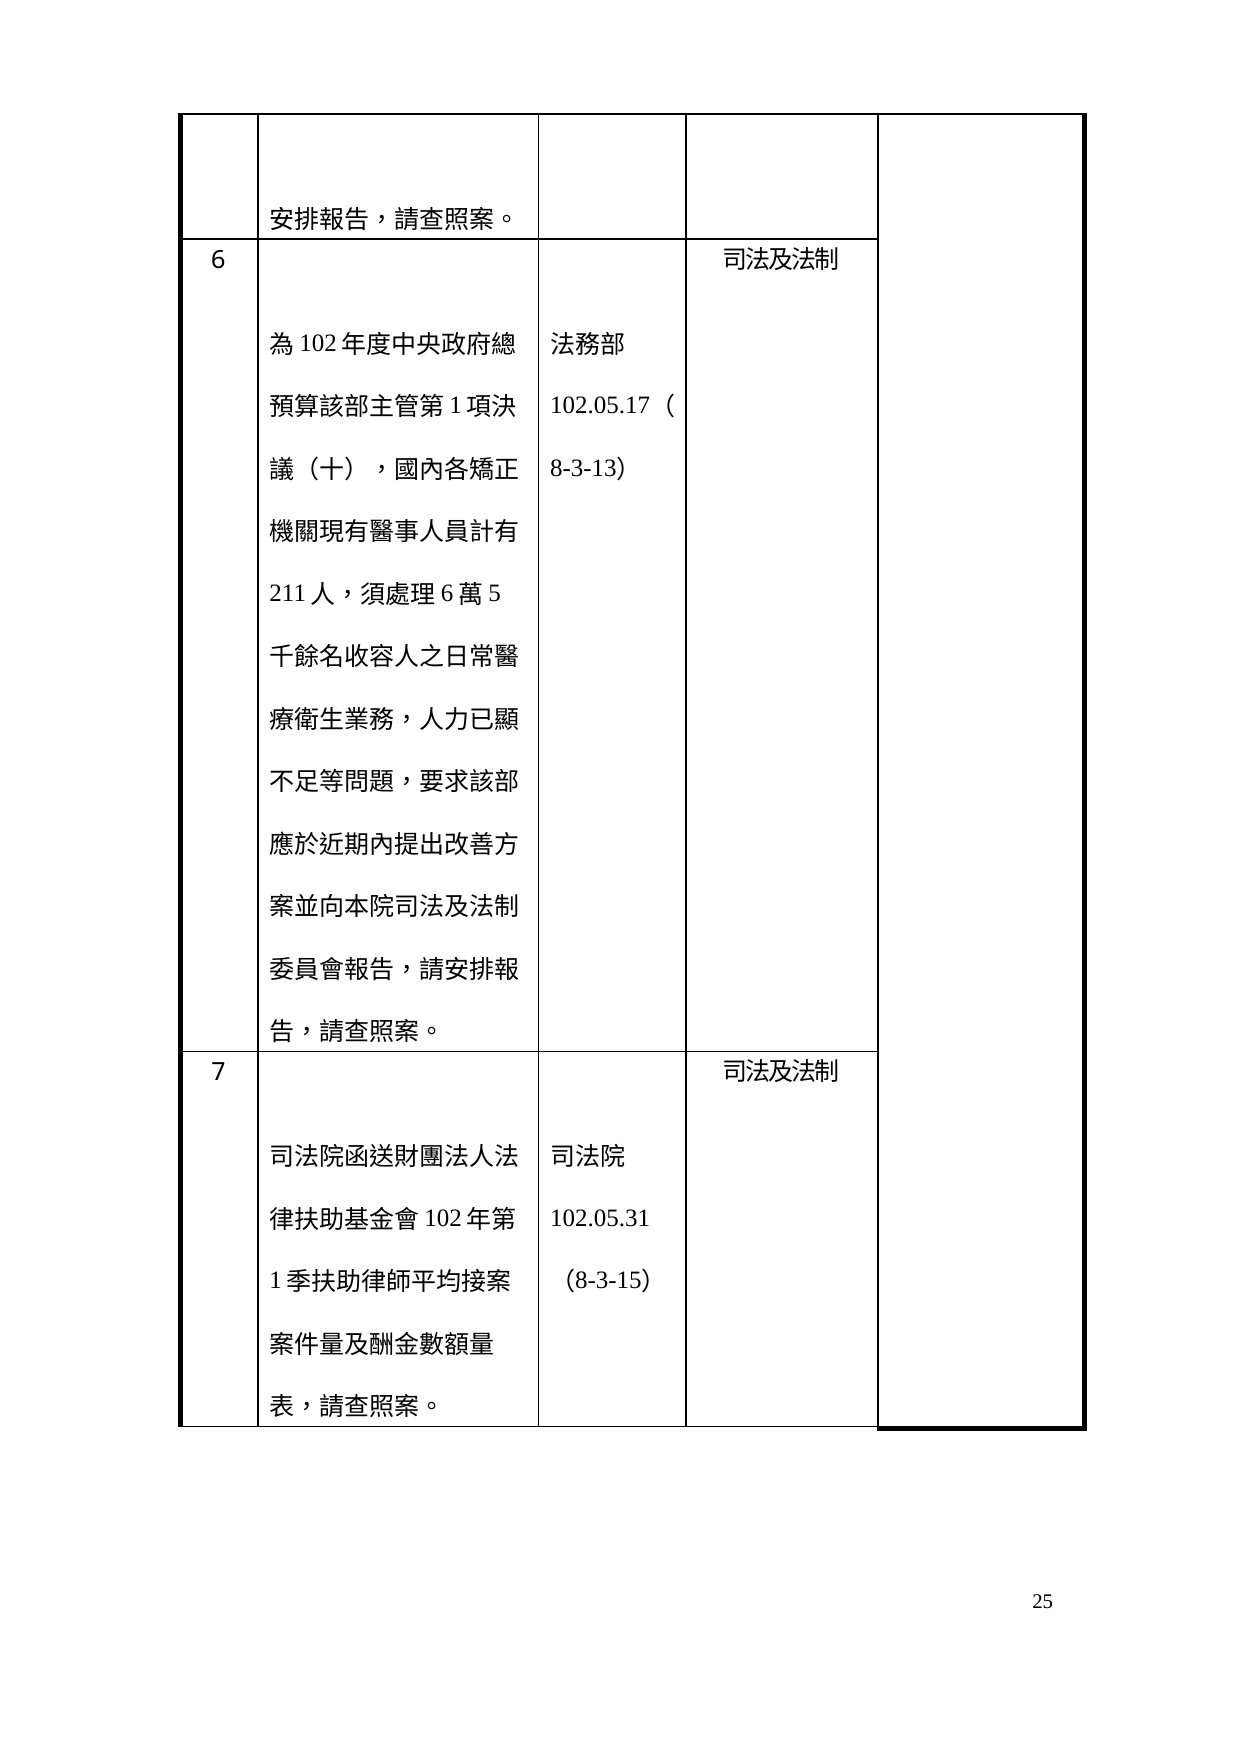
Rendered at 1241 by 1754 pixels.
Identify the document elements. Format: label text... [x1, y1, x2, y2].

table_cell 法務部 102.05.17（8-3-13） [539, 240, 685, 1051]
table_cell 7 [183, 1052, 257, 1426]
table_cell 為102年度中央政府總預算該部主管第1項決議（十），國內各矯正機關現有醫事人員計有211人，須處理6萬5千餘名收容人之日常醫療衛生業務，人力已顯不足等問題，要求該部應於近期內提出改善方案並向本院司法及法制委員會報告，請安排報告，請查照案。 [259, 240, 538, 1051]
table_cell 司法及法制 [687, 1052, 877, 1426]
table_cell 司法院函送財團法人法律扶助基金會102年第1季扶助律師平均接案案件量及酬金數額量表，請查照案。 [259, 1052, 538, 1426]
table_cell [687, 115, 877, 238]
table_cell [879, 115, 1082, 1426]
table_cell 安排報告，請查照案。 [259, 115, 538, 238]
table_cell 司法及法制 [687, 240, 877, 1051]
table_cell [539, 115, 685, 238]
table_cell 6 [183, 240, 257, 1051]
table_cell 司法院 102.05.31 （8-3-15） [539, 1052, 685, 1426]
table_cell [183, 115, 257, 238]
